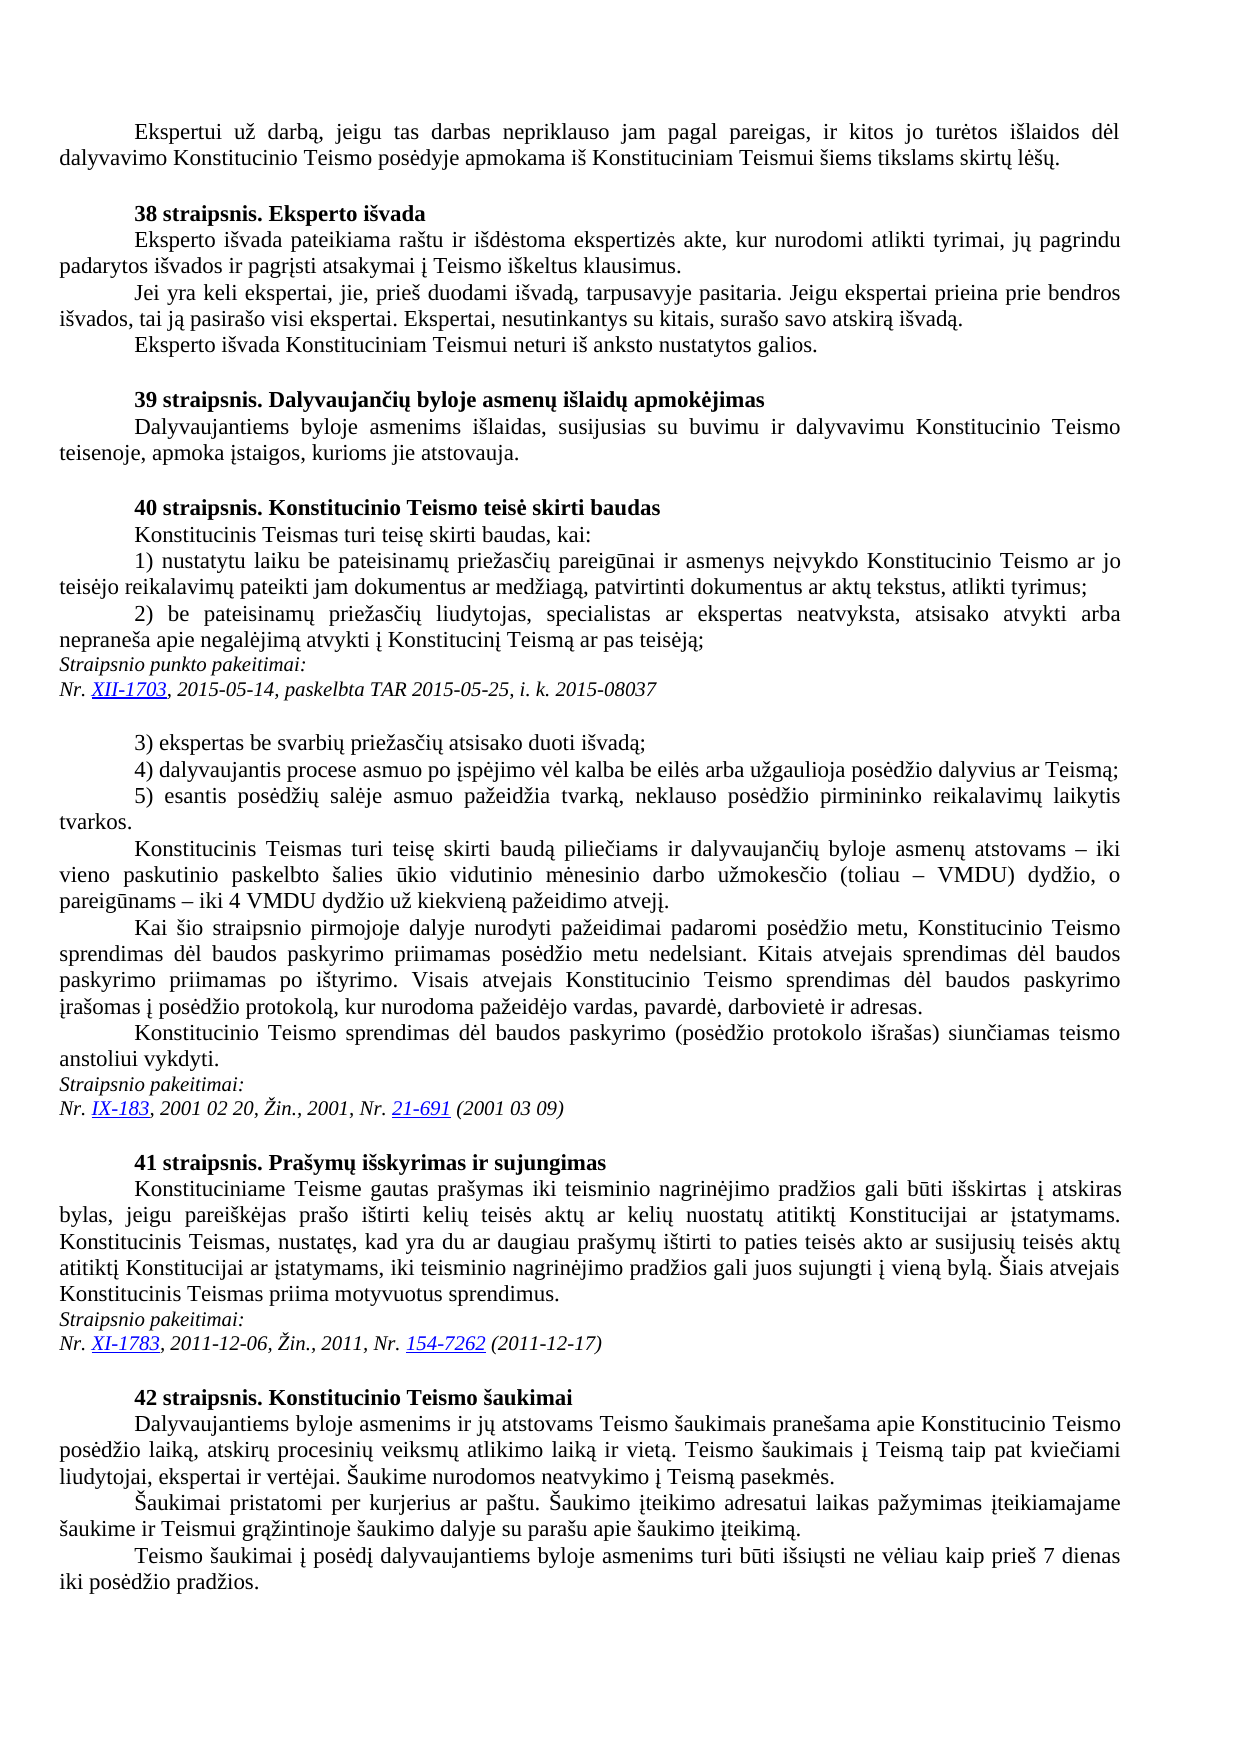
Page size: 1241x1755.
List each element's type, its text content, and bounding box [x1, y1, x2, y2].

text Dalyvaujantiems byloje asmenims ir jų atstovams Teismo šaukimais pranešama apie Konstitucinio Teismo posėdžio laiką, atskirų procesinių veiksmų atlikimo laiką ir vietą. Teismo šaukimais į Teismą taip pat kviečiami liudytojai, ekspertai ir vertėjai. Šaukime nurodomos neatvykimo į Teismą pasekmės. [59, 1410, 1122, 1489]
text Nr. IX-183, 2001 02 20, Žin., 2001, Nr. 21-691 (2001 03 09) [59, 1096, 1122, 1120]
text 40 straipsnis. Konstitucinio Teismo teisė skirti baudas [59, 494, 1122, 521]
text Nr. XI-1783, 2011-12-06, Žin., 2011, Nr. 154-7262 (2011-12-17) [59, 1331, 1122, 1355]
text 3) ekspertas be svarbių priežasčių atsisako duoti išvadą; [59, 729, 1122, 756]
text Konstitucinis Teismas turi teisę skirti baudą piliečiams ir dalyvaujančių byloje asmenų atstovams – iki vieno paskutinio paskelbto šalies ūkio vidutinio mėnesinio darbo užmokesčio (toliau – VMDU) dydžio, o pareigūnams – iki 4 VMDU dydžio už kiekvieną pažeidimo atvejį. [59, 835, 1122, 914]
text 38 straipsnis. Eksperto išvada [59, 199, 1122, 226]
text 2) be pateisinamų priežasčių liudytojas, specialistas ar ekspertas neatvyksta, atsisako atvykti arba nepraneša apie negalėjimą atvykti į Konstitucinį Teismą ar pas teisėją; [59, 600, 1122, 652]
text Jei yra keli ekspertai, jie, prieš duodami išvadą, tarpusavyje pasitaria. Jeigu ekspertai prieina prie bendros išvados, tai ją pasirašo visi ekspertai. Ekspertai, nesutinkantys su kitais, surašo savo atskirą išvadą. [59, 279, 1122, 331]
text Nr. XII-1703, 2015-05-14, paskelbta TAR 2015-05-25, i. k. 2015-08037 [59, 676, 1122, 701]
text 4) dalyvaujantis procese asmuo po įspėjimo vėl kalba be eilės arba užgaulioja posėdžio dalyvius ar Teismą; [59, 756, 1122, 782]
text 1) nustatytu laiku be pateisinamų priežasčių pareigūnai ir asmenys neįvykdo Konstitucinio Teismo ar jo teisėjo reikalavimų pateikti jam dokumentus ar medžiagą, patvirtinti dokumentus ar aktų tekstus, atlikti tyrimus; [59, 547, 1122, 600]
text Straipsnio pakeitimai: [59, 1072, 1122, 1096]
text Eksperto išvada pateikiama raštu ir išdėstoma ekspertizės akte, kur nurodomi atlikti tyrimai, jų pagrindu padarytos išvados ir pagrįsti atsakymai į Teismo iškeltus klausimus. [59, 226, 1122, 279]
text Straipsnio punkto pakeitimai: [59, 652, 1122, 676]
text Konstituciniame Teisme gautas prašymas iki teisminio nagrinėjimo pradžios gali būti išskirtas į atskiras bylas, jeigu pareiškėjas prašo ištirti kelių teisės aktų ar kelių nuostatų atitiktį Konstitucijai ar įstatymams. Konstitucinis Teismas, nustatęs, kad yra du ar daugiau prašymų ištirti to paties teisės akto ar susijusių teisės aktų atitiktį Konstitucijai ar įstatymams, iki teisminio nagrinėjimo pradžios gali juos sujungti į vieną bylą. Šiais atvejais Konstitucinis Teismas priima motyvuotus sprendimus. [59, 1175, 1122, 1307]
text Dalyvaujantiems byloje asmenims išlaidas, susijusias su buvimu ir dalyvavimu Konstitucinio Teismo teisenoje, apmoka įstaigos, kurioms jie atstovauja. [59, 413, 1122, 466]
text Ekspertui už darbą, jeigu tas darbas nepriklauso jam pagal pareigas, ir kitos jo turėtos išlaidos dėl dalyvavimo Konstitucinio Teismo posėdyje apmokama iš Konstituciniam Teismui šiems tikslams skirtų lėšų. [59, 118, 1122, 171]
text Šaukimai pristatomi per kurjerius ar paštu. Šaukimo įteikimo adresatui laikas pažymimas įteikiamajame šaukime ir Teismui grąžintinoje šaukimo dalyje su parašu apie šaukimo įteikimą. [59, 1489, 1122, 1542]
text Teismo šaukimai į posėdį dalyvaujantiems byloje asmenims turi būti išsiųsti ne vėliau kaip prieš 7 dienas iki posėdžio pradžios. [59, 1542, 1122, 1594]
text Kai šio straipsnio pirmojoje dalyje nurodyti pažeidimai padaromi posėdžio metu, Konstitucinio Teismo sprendimas dėl baudos paskyrimo priimamas posėdžio metu nedelsiant. Kitais atvejais sprendimas dėl baudos paskyrimo priimamas po ištyrimo. Visais atvejais Konstitucinio Teismo sprendimas dėl baudos paskyrimo įrašomas į posėdžio protokolą, kur nurodoma pažeidėjo vardas, pavardė, darbovietė ir adresas. [59, 914, 1122, 1019]
text 39 straipsnis. Dalyvaujančių byloje asmenų išlaidų apmokėjimas [59, 386, 1122, 413]
text 42 straipsnis. Konstitucinio Teismo šaukimai [59, 1384, 1122, 1410]
text Eksperto išvada Konstituciniam Teismui neturi iš anksto nustatytos galios. [59, 331, 1122, 358]
text Konstitucinio Teismo sprendimas dėl baudos paskyrimo (posėdžio protokolo išrašas) siunčiamas teismo anstoliui vykdyti. [59, 1019, 1122, 1072]
text 5) esantis posėdžių salėje asmuo pažeidžia tvarką, neklauso posėdžio pirmininko reikalavimų laikytis tvarkos. [59, 782, 1122, 835]
text Straipsnio pakeitimai: [59, 1307, 1122, 1331]
text Konstitucinis Teismas turi teisę skirti baudas, kai: [59, 521, 1122, 547]
text 41 straipsnis. Prašymų išskyrimas ir sujungimas [59, 1149, 1122, 1175]
